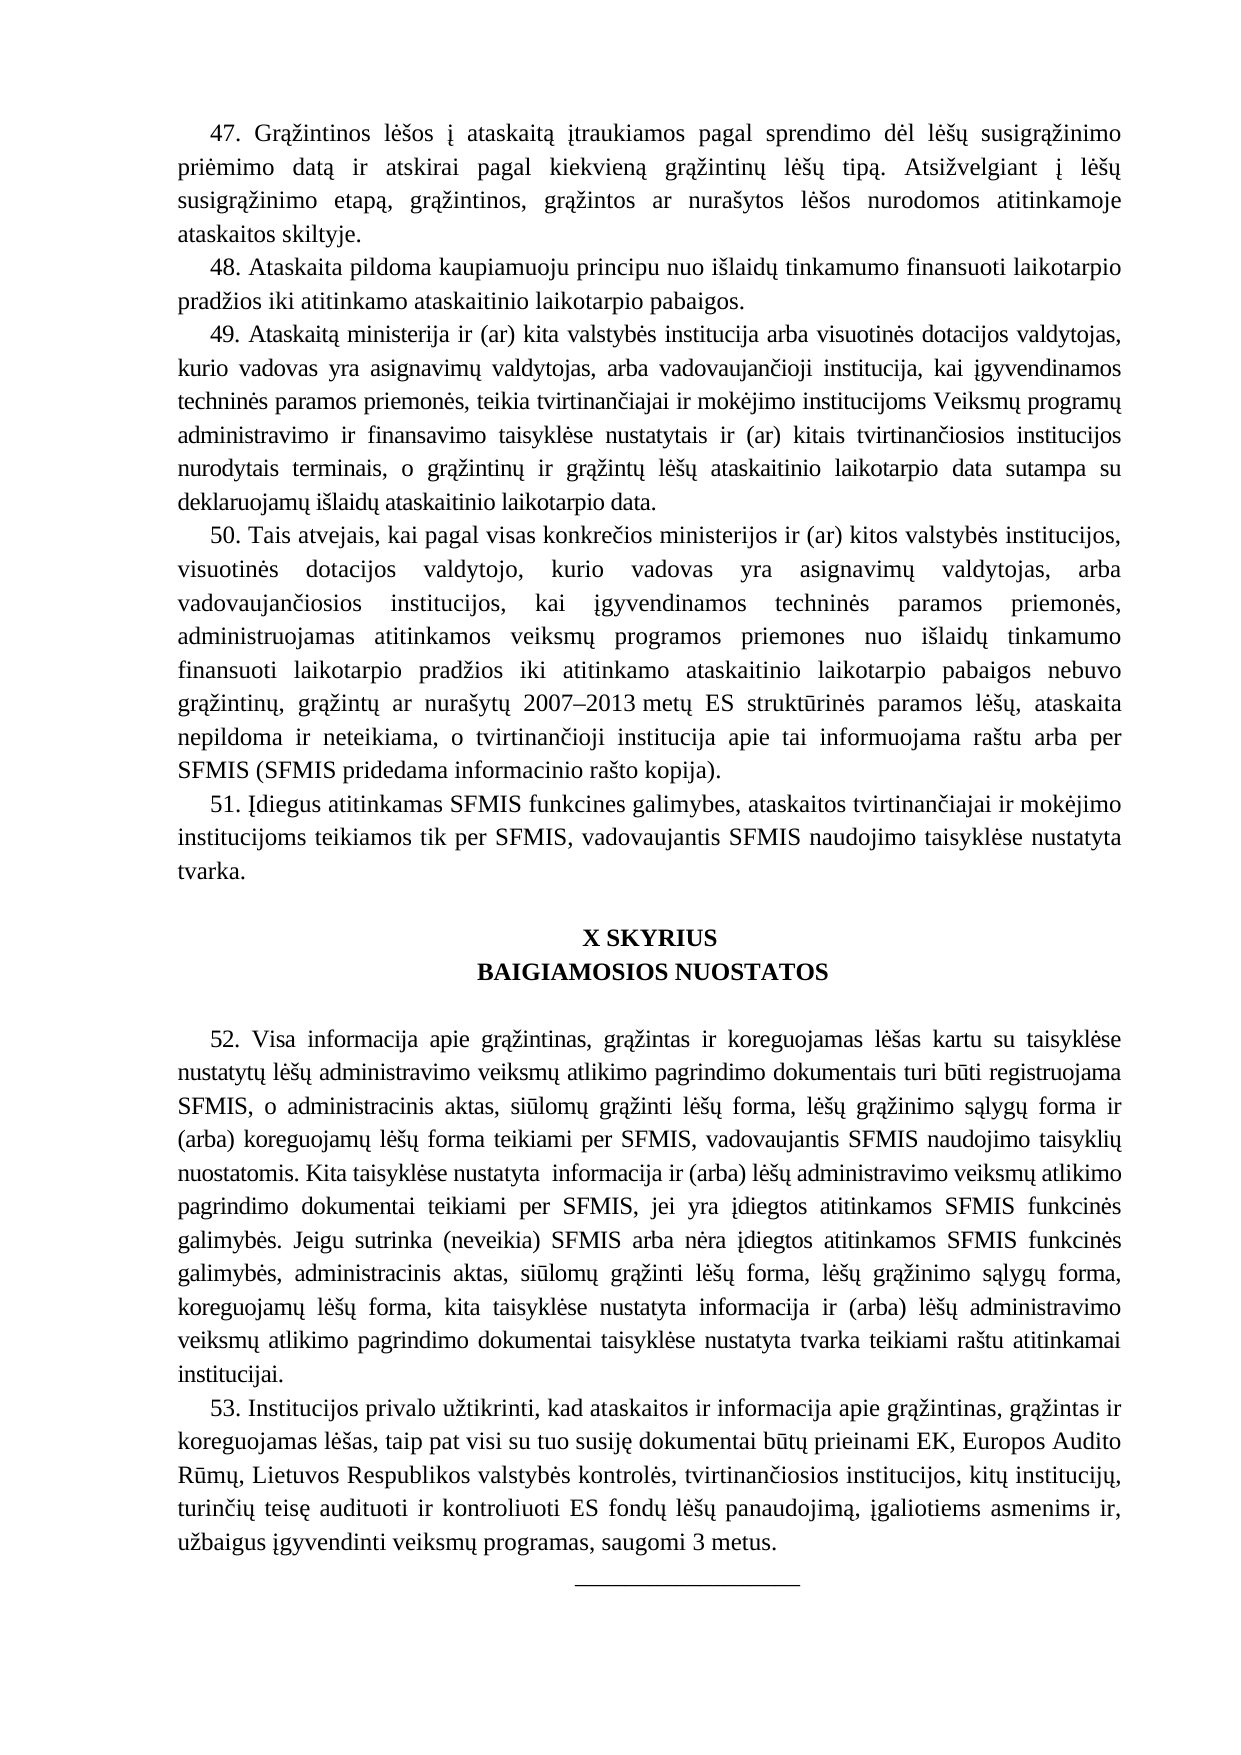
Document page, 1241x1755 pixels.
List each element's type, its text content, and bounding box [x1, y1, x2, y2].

text 50. Tais atvejais, kai pagal visas konkrečios ministerijos ir (ar) kitos valstybės institucijos, visuotinės dotacijos valdytojo, kurio vadovas yra asignavimų valdytojas, arba vadovaujančiosios institucijos, kai įgyvendinamos techninės paramos priemonės, administruojamas atitinkamos veiksmų programos priemones nuo išlaidų tinkamumo finansuoti laikotarpio pradžios iki atitinkamo ataskaitinio laikotarpio pabaigos nebuvo grąžintinų, grąžintų ar nurašytų 2007–2013 metų ES struktūrinės paramos lėšų, ataskaita nepildoma ir neteikiama, o tvirtinančioji institucija apie tai informuojama raštu arba per SFMIS (SFMIS pridedama informacinio rašto kopija). [177, 521, 1122, 784]
text 47. Grąžintinos lėšos į ataskaitą įtraukiamos pagal sprendimo dėl lėšų susigrąžinimo priėmimo datą ir atskirai pagal kiekvieną grąžintinų lėšų tipą. Atsižvelgiant į lėšų susigrąžinimo etapą, grąžintinos, grąžintos ar nurašytos lėšos nurodomos atitinkamoje ataskaitos skiltyje. [177, 118, 1122, 247]
text 52. Visa informacija apie grąžintinas, grąžintas ir koreguojamas lėšas kartu su taisyklėse nustatytų lėšų administravimo veiksmų atlikimo pagrindimo dokumentais turi būti registruojama SFMIS, o administracinis aktas, siūlomų grąžinti lėšų forma, lėšų grąžinimo sąlygų forma ir (arba) koreguojamų lėšų forma teikiami per SFMIS, vadovaujantis SFMIS naudojimo taisyklių nuostatomis. Kita taisyklėse nustatyta informacija ir (arba) lėšų administravimo veiksmų atlikimo pagrindimo dokumentai teikiami per SFMIS, jei yra įdiegtos atitinkamos SFMIS funkcinės galimybės. Jeigu sutrinka (neveikia) SFMIS arba nėra įdiegtos atitinkamos SFMIS funkcinės galimybės, administracinis aktas, siūlomų grąžinti lėšų forma, lėšų grąžinimo sąlygų forma, koreguojamų lėšų forma, kita taisyklėse nustatyta informacija ir (arba) lėšų administravimo veiksmų atlikimo pagrindimo dokumentai taisyklėse nustatyta tvarka teikiami raštu atitinkamai institucijai. [177, 1024, 1122, 1388]
text BAIGIAMOSIOS NUOSTATOS [177, 957, 1122, 985]
text 48. Ataskaita pildoma kaupiamuoju principu nuo išlaidų tinkamumo finansuoti laikotarpio pradžios iki atitinkamo ataskaitinio laikotarpio pabaigos. [177, 252, 1122, 314]
text __________________ [177, 1560, 1122, 1589]
text 53. Institucijos privalo užtikrinti, kad ataskaitos ir informacija apie grąžintinas, grąžintas ir koreguojamas lėšas, taip pat visi su tuo susiję dokumentai būtų prieinami EK, Europos Audito Rūmų, Lietuvos Respublikos valstybės kontrolės, tvirtinančiosios institucijos, kitų institucijų, turinčių teisę audituoti ir kontroliuoti ES fondų lėšų panaudojimą, įgaliotiems asmenims ir, užbaigus įgyvendinti veiksmų programas, saugomi 3 metus. [177, 1393, 1122, 1556]
text X SKYRIUS [177, 923, 1122, 952]
text 51. Įdiegus atitinkamas SFMIS funkcines galimybes, ataskaitos tvirtinančiajai ir mokėjimo institucijoms teikiamos tik per SFMIS, vadovaujantis SFMIS naudojimo taisyklėse nustatyta tvarka. [177, 789, 1122, 885]
text 49. Ataskaitą ministerija ir (ar) kita valstybės institucija arba visuotinės dotacijos valdytojas, kurio vadovas yra asignavimų valdytojas, arba vadovaujančioji institucija, kai įgyvendinamos techninės paramos priemonės, teikia tvirtinančiajai ir mokėjimo institucijoms Veiksmų programų administravimo ir finansavimo taisyklėse nustatytais ir (ar) kitais tvirtinančiosios institucijos nurodytais terminais, o grąžintinų ir grąžintų lėšų ataskaitinio laikotarpio data sutampa su deklaruojamų išlaidų ataskaitinio laikotarpio data. [177, 319, 1122, 516]
